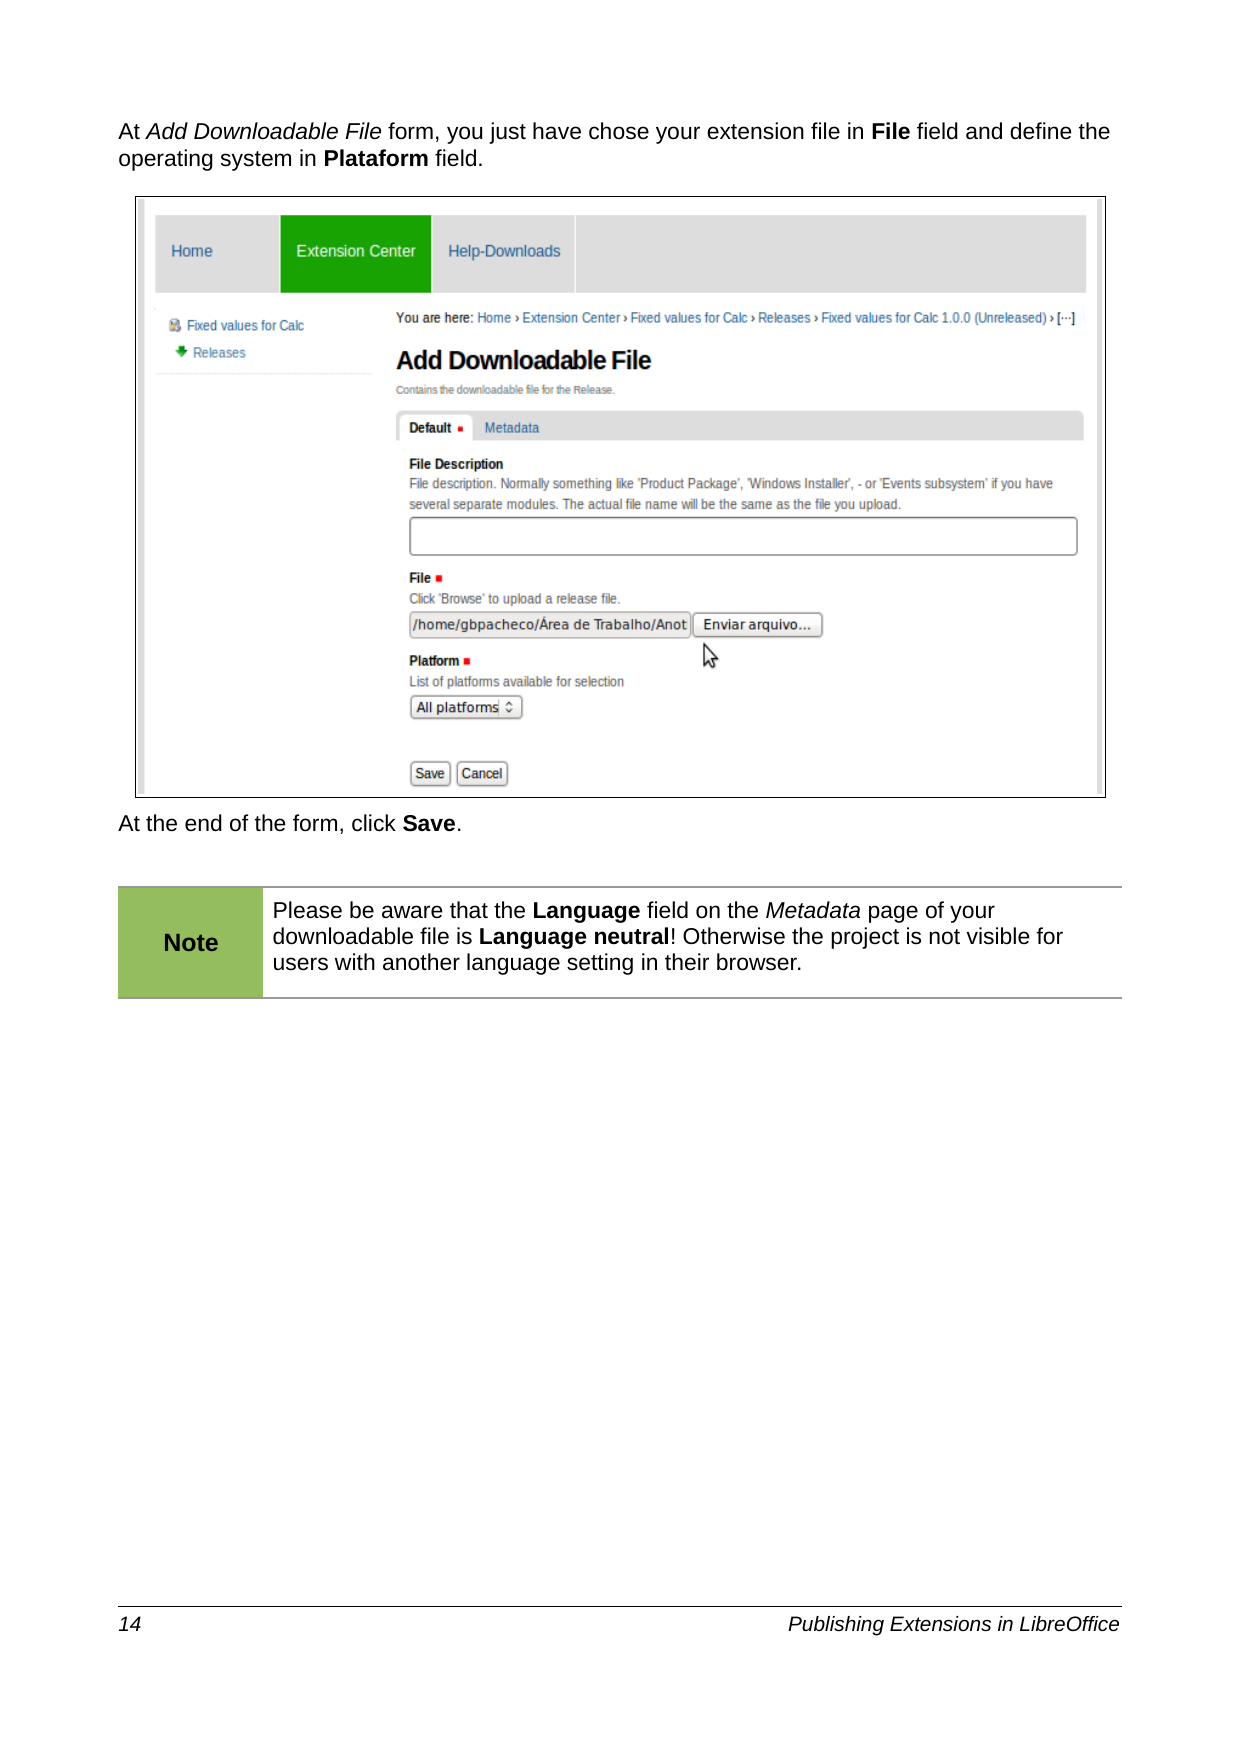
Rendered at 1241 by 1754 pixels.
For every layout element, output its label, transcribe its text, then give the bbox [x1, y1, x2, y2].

table_header Note [118, 888, 263, 997]
text At Add Downloadable File form, you just have chose your extension file in File field and define the operating system in Plataform field. [118, 118, 1122, 171]
text At the end of the form, click Save. [118, 810, 1122, 836]
table_header Please be aware that the Language field on the Metadata page of your downloadable file is Language neutral! Otherwise the project is not visible for users with another language setting in their browser. [264, 888, 1122, 997]
picture [138, 199, 1103, 794]
